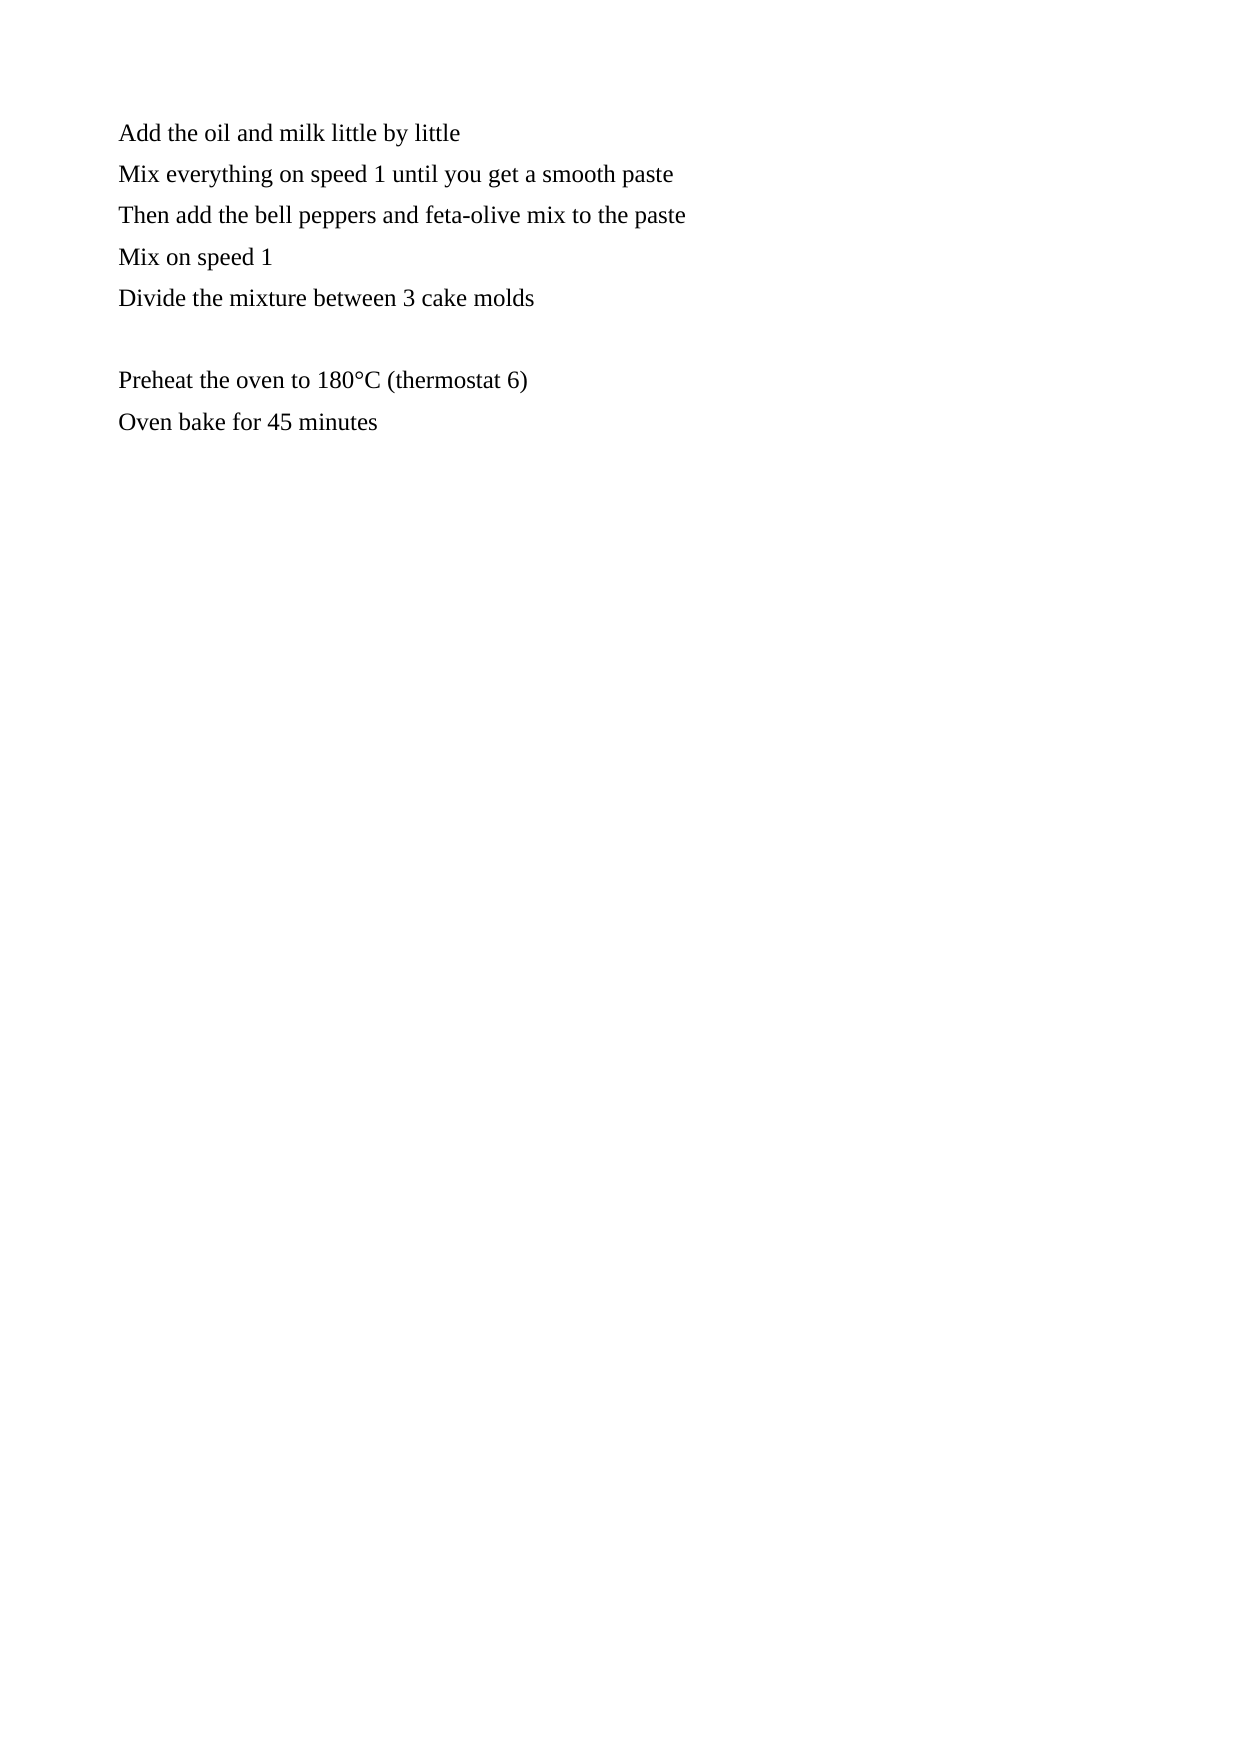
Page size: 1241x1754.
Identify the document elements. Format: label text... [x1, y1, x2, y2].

text Divide the mixture between 3 cake molds [118, 283, 1122, 312]
text Mix on speed 1 [118, 242, 1122, 271]
text Then add the bell peppers and feta-olive mix to the paste [118, 201, 1122, 229]
text Oven bake for 45 minutes [118, 407, 1122, 436]
text Preheat the oven to 180°C (thermostat 6) [118, 366, 1122, 394]
text Add the oil and milk little by little [118, 118, 1122, 147]
text Mix everything on speed 1 until you get a smooth paste [118, 159, 1122, 188]
